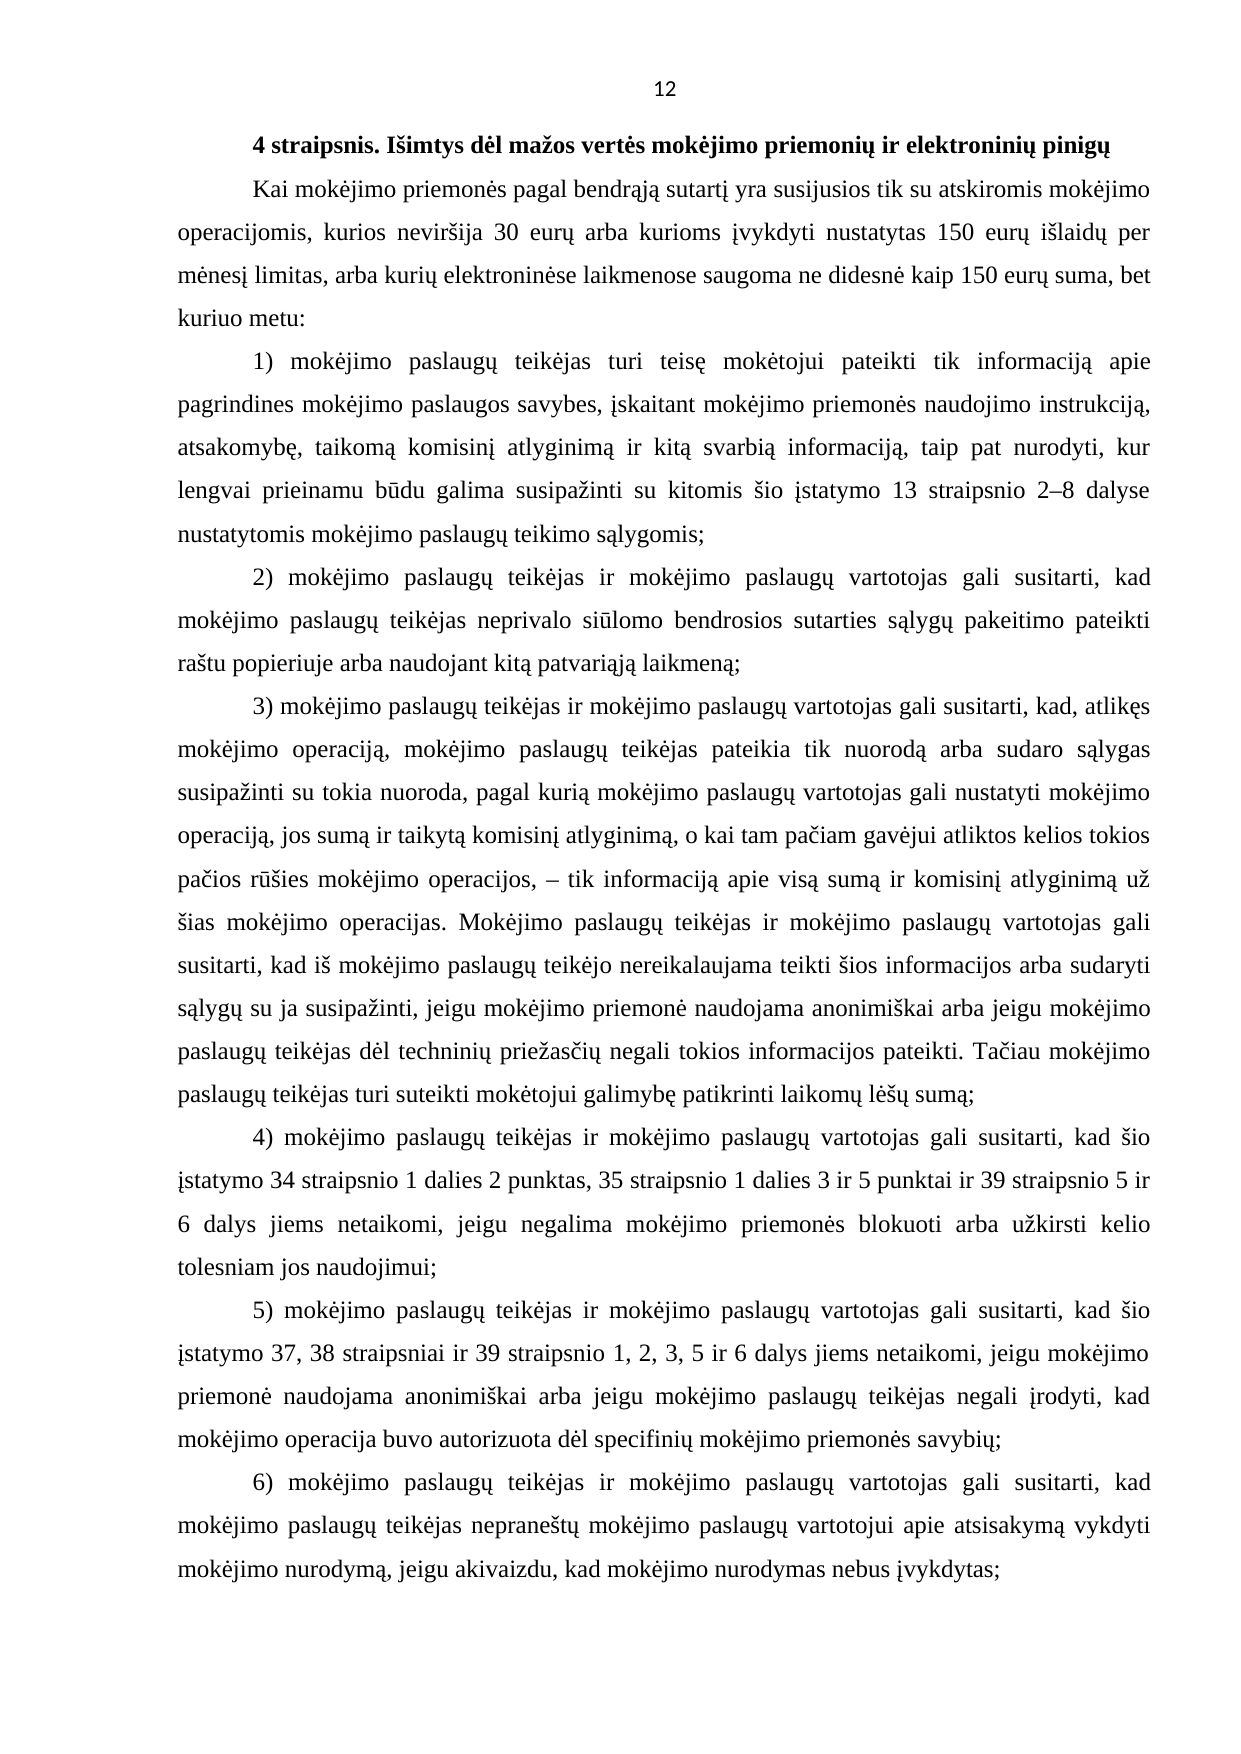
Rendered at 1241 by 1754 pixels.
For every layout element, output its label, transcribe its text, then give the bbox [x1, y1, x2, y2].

text 3) mokėjimo paslaugų teikėjas ir mokėjimo paslaugų vartotojas gali susitarti, kad, atlikęs mokėjimo operaciją, mokėjimo paslaugų teikėjas pateikia tik nuorodą arba sudaro sąlygas susipažinti su tokia nuoroda, pagal kurią mokėjimo paslaugų vartotojas gali nustatyti mokėjimo operaciją, jos sumą ir taikytą komisinį atlyginimą, o kai tam pačiam gavėjui atliktos kelios tokios pačios rūšies mokėjimo operacijos, – tik informaciją apie visą sumą ir komisinį atlyginimą už šias mokėjimo operacijas. Mokėjimo paslaugų teikėjas ir mokėjimo paslaugų vartotojas gali susitarti, kad iš mokėjimo paslaugų teikėjo nereikalaujama teikti šios informacijos arba sudaryti sąlygų su ja susipažinti, jeigu mokėjimo priemonė naudojama anonimiškai arba jeigu mokėjimo paslaugų teikėjas dėl techninių priežasčių negali tokios informacijos pateikti. Tačiau mokėjimo paslaugų teikėjas turi suteikti mokėtojui galimybę patikrinti laikomų lėšų sumą; [177, 691, 1152, 1108]
text 4) mokėjimo paslaugų teikėjas ir mokėjimo paslaugų vartotojas gali susitarti, kad šio įstatymo 34 straipsnio 1 dalies 2 punktas, 35 straipsnio 1 dalies 3 ir 5 punktai ir 39 straipsnio 5 ir 6 dalys jiems netaikomi, jeigu negalima mokėjimo priemonės blokuoti arba užkirsti kelio tolesniam jos naudojimui; [177, 1122, 1152, 1281]
text 1) mokėjimo paslaugų teikėjas turi teisę mokėtojui pateikti tik informaciją apie pagrindines mokėjimo paslaugos savybes, įskaitant mokėjimo priemonės naudojimo instrukciją, atsakomybę, taikomą komisinį atlyginimą ir kitą svarbią informaciją, taip pat nurodyti, kur lengvai prieinamu būdu galima susipažinti su kitomis šio įstatymo 13 straipsnio 2–8 dalyse nustatytomis mokėjimo paslaugų teikimo sąlygomis; [177, 346, 1152, 547]
text 5) mokėjimo paslaugų teikėjas ir mokėjimo paslaugų vartotojas gali susitarti, kad šio įstatymo 37, 38 straipsniai ir 39 straipsnio 1, 2, 3, 5 ir 6 dalys jiems netaikomi, jeigu mokėjimo priemonė naudojama anonimiškai arba jeigu mokėjimo paslaugų teikėjas negali įrodyti, kad mokėjimo operacija buvo autorizuota dėl specifinių mokėjimo priemonės savybių; [177, 1295, 1152, 1453]
text 4 straipsnis. Išimtys dėl mažos vertės mokėjimo priemonių ir elektroninių pinigų [177, 131, 1152, 159]
text 6) mokėjimo paslaugų teikėjas ir mokėjimo paslaugų vartotojas gali susitarti, kad mokėjimo paslaugų teikėjas nepraneštų mokėjimo paslaugų vartotojui apie atsisakymą vykdyti mokėjimo nurodymą, jeigu akivaizdu, kad mokėjimo nurodymas nebus įvykdytas; [177, 1467, 1152, 1582]
text Kai mokėjimo priemonės pagal bendrąją sutartį yra susijusios tik su atskiromis mokėjimo operacijomis, kurios neviršija 30 eurų arba kurioms įvykdyti nustatytas 150 eurų išlaidų per mėnesį limitas, arba kurių elektroninėse laikmenose saugoma ne didesnė kaip 150 eurų suma, bet kuriuo metu: [177, 174, 1152, 332]
text 2) mokėjimo paslaugų teikėjas ir mokėjimo paslaugų vartotojas gali susitarti, kad mokėjimo paslaugų teikėjas neprivalo siūlomo bendrosios sutarties sąlygų pakeitimo pateikti raštu popieriuje arba naudojant kitą patvariąją laikmeną; [177, 562, 1152, 677]
